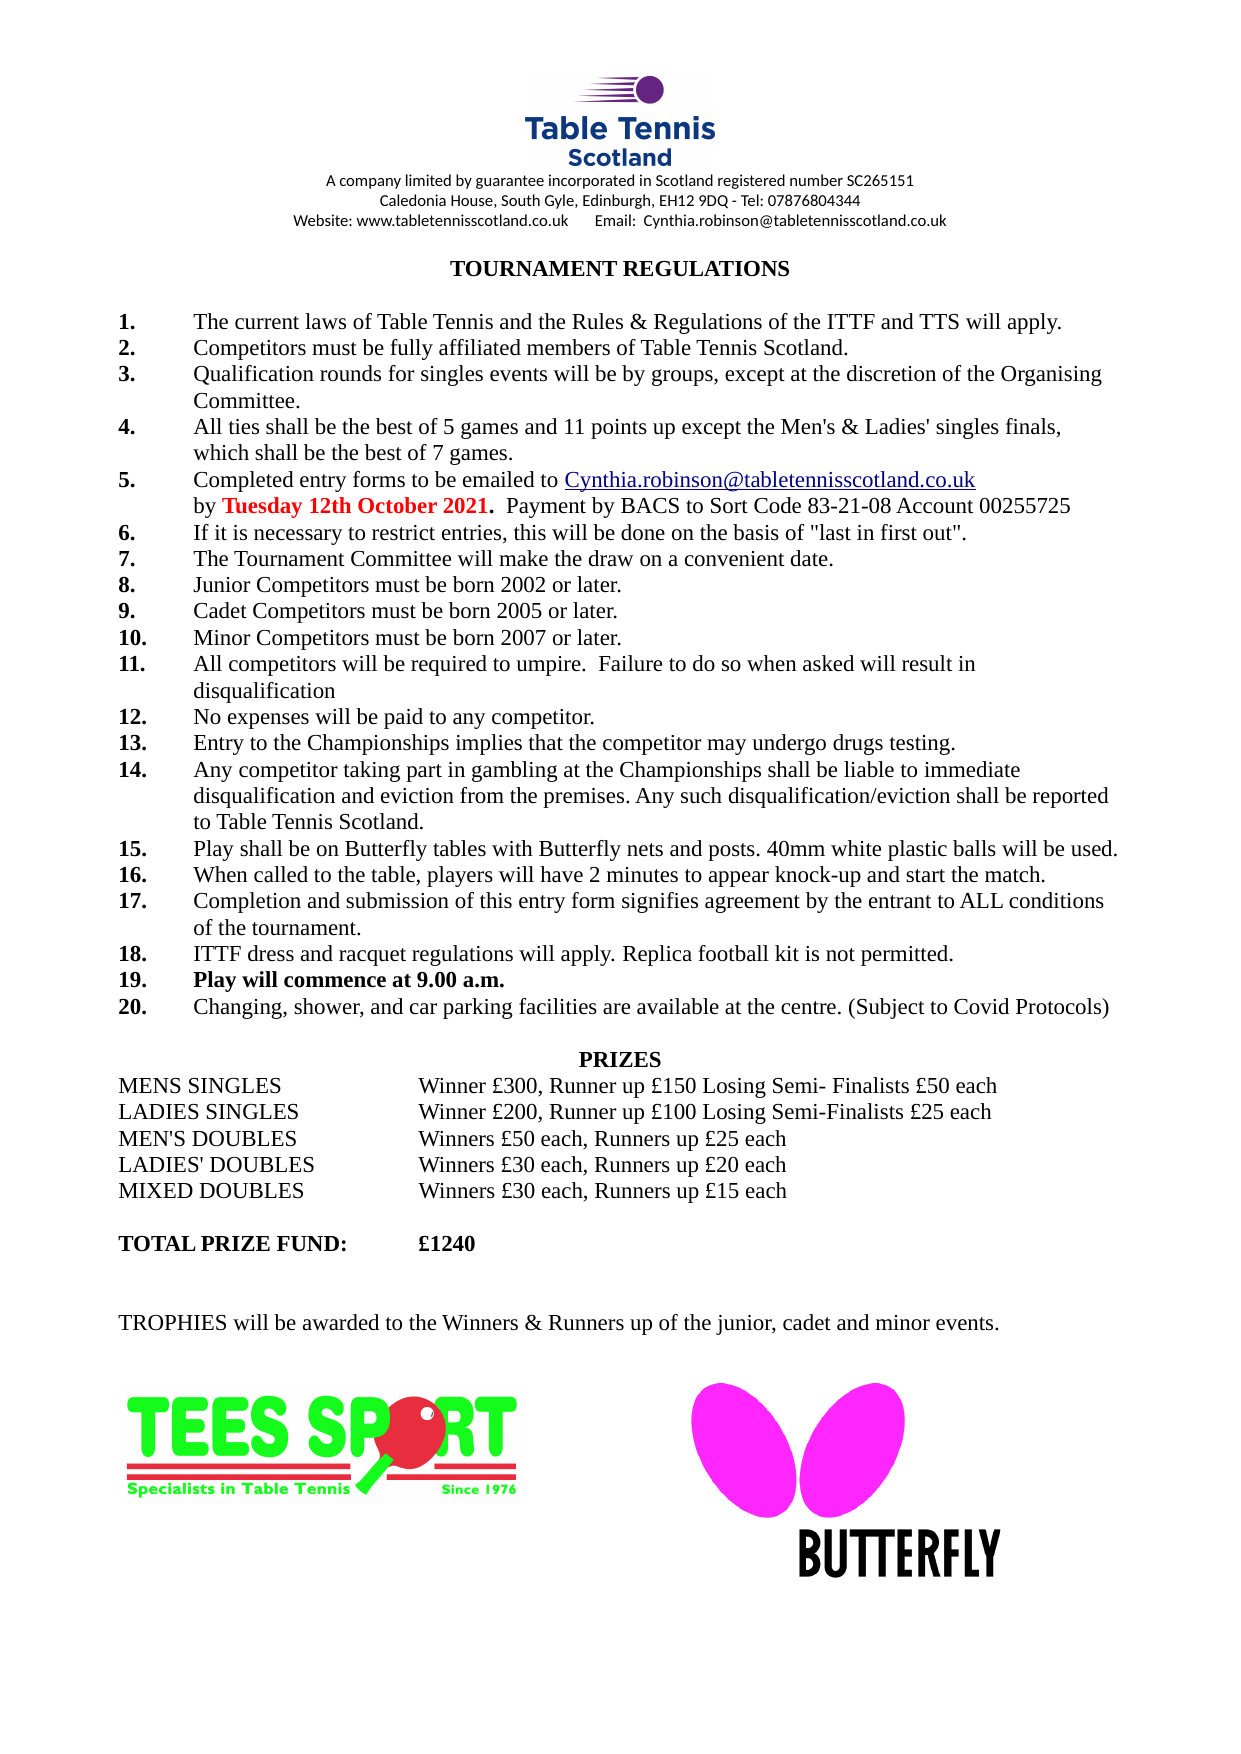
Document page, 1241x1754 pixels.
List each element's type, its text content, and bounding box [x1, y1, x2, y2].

text by Tuesday 12th October 2021. Payment by BACS to Sort Code 83-21-08 Account 00255725 [118, 492, 1122, 518]
list When called to the table, players will have 2 minutes to appear knock-up and start the match. [118, 861, 1122, 887]
text LADIES' DOUBLES Winners £30 each, Runners up £20 each [118, 1151, 1122, 1177]
list ITTF dress and racquet regulations will apply. Replica football kit is not permitted. [118, 940, 1122, 967]
list The Tournament Committee will make the draw on a convenient date. [118, 545, 1122, 571]
list Entry to the Championships implies that the competitor may undergo drugs testing. [118, 729, 1122, 756]
text MIXED DOUBLES Winners £30 each, Runners up £15 each [118, 1177, 1122, 1204]
list Cadet Competitors must be born 2005 or later. [118, 598, 1122, 624]
list Changing, shower, and car parking facilities are available at the centre. (Subject to Covid Protocols) [118, 993, 1122, 1019]
list All competitors will be required to umpire. Failure to do so when asked will result in disqualification [118, 650, 1122, 703]
list Junior Competitors must be born 2002 or later. [118, 571, 1122, 598]
list Competitors must be fully affiliated members of Table Tennis Scotland. [118, 334, 1122, 360]
list If it is necessary to restrict entries, this will be done on the basis of "last in first out". [118, 518, 1122, 545]
list Qualification rounds for singles events will be by groups, except at the discretion of the Organising Committee. [118, 360, 1122, 413]
list No expenses will be paid to any competitor. [118, 703, 1122, 729]
list Minor Competitors must be born 2007 or later. [118, 624, 1122, 650]
list Any competitor taking part in gambling at the Championships shall be liable to immediate disqualification and eviction from the premises. Any such disqualification/eviction shall be reported to Table Tennis Scotland. [118, 756, 1122, 835]
text PRIZES [118, 1046, 1122, 1072]
title TOURNAMENT REGULATIONS [118, 255, 1122, 281]
list Completed entry forms to be emailed to Cynthia.robinson@tabletennisscotland.co.uk [118, 466, 1122, 492]
text TOTAL PRIZE FUND: £1240 [118, 1230, 1122, 1256]
list Play will commence at 9.00 a.m. [118, 967, 1122, 993]
text MEN'S DOUBLES Winners £50 each, Runners up £25 each [118, 1125, 1122, 1151]
list Play shall be on Butterfly tables with Butterfly nets and posts. 40mm white plastic balls will be used. [118, 835, 1122, 861]
list The current laws of Table Tennis and the Rules & Regulations of the ITTF and TTS will apply. [118, 308, 1122, 334]
list All ties shall be the best of 5 games and 11 points up except the Men's & Ladies' singles finals, which shall be the best of 7 games. [118, 413, 1122, 466]
list Completion and submission of this entry form signifies agreement by the entrant to ALL conditions of the tournament. [118, 887, 1122, 940]
text MENS SINGLES Winner £300, Runner up £150 Losing Semi- Finalists £50 each [118, 1072, 1122, 1098]
text TROPHIES will be awarded to the Winners & Runners up of the junior, cadet and minor events. [118, 1309, 1122, 1336]
text LADIES SINGLES Winner £200, Runner up £100 Losing Semi-Finalists £25 each [118, 1098, 1122, 1125]
